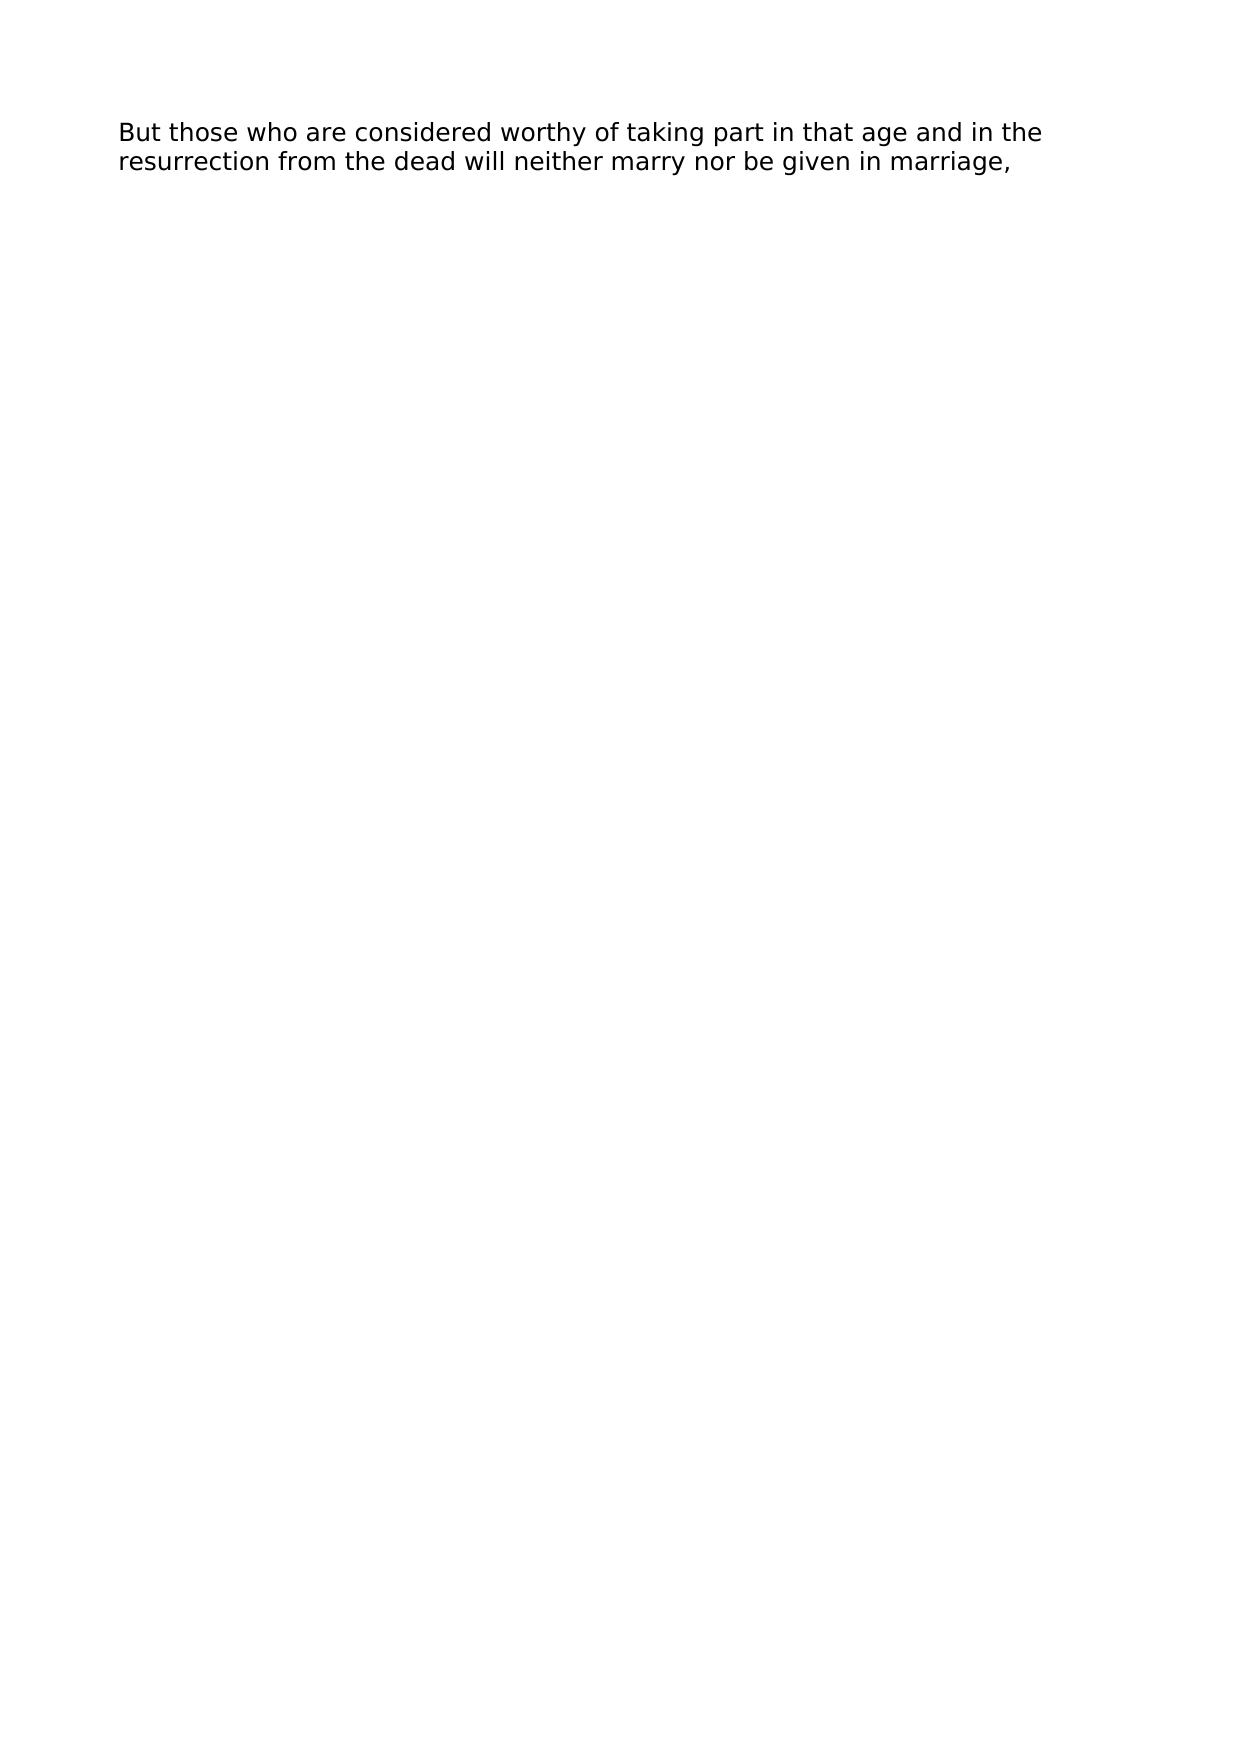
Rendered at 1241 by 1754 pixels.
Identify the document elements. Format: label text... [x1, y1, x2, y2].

text But those who are considered worthy of taking part in that age and in the resurrection from the dead will neither marry nor be given in marriage, [118, 118, 1122, 176]
